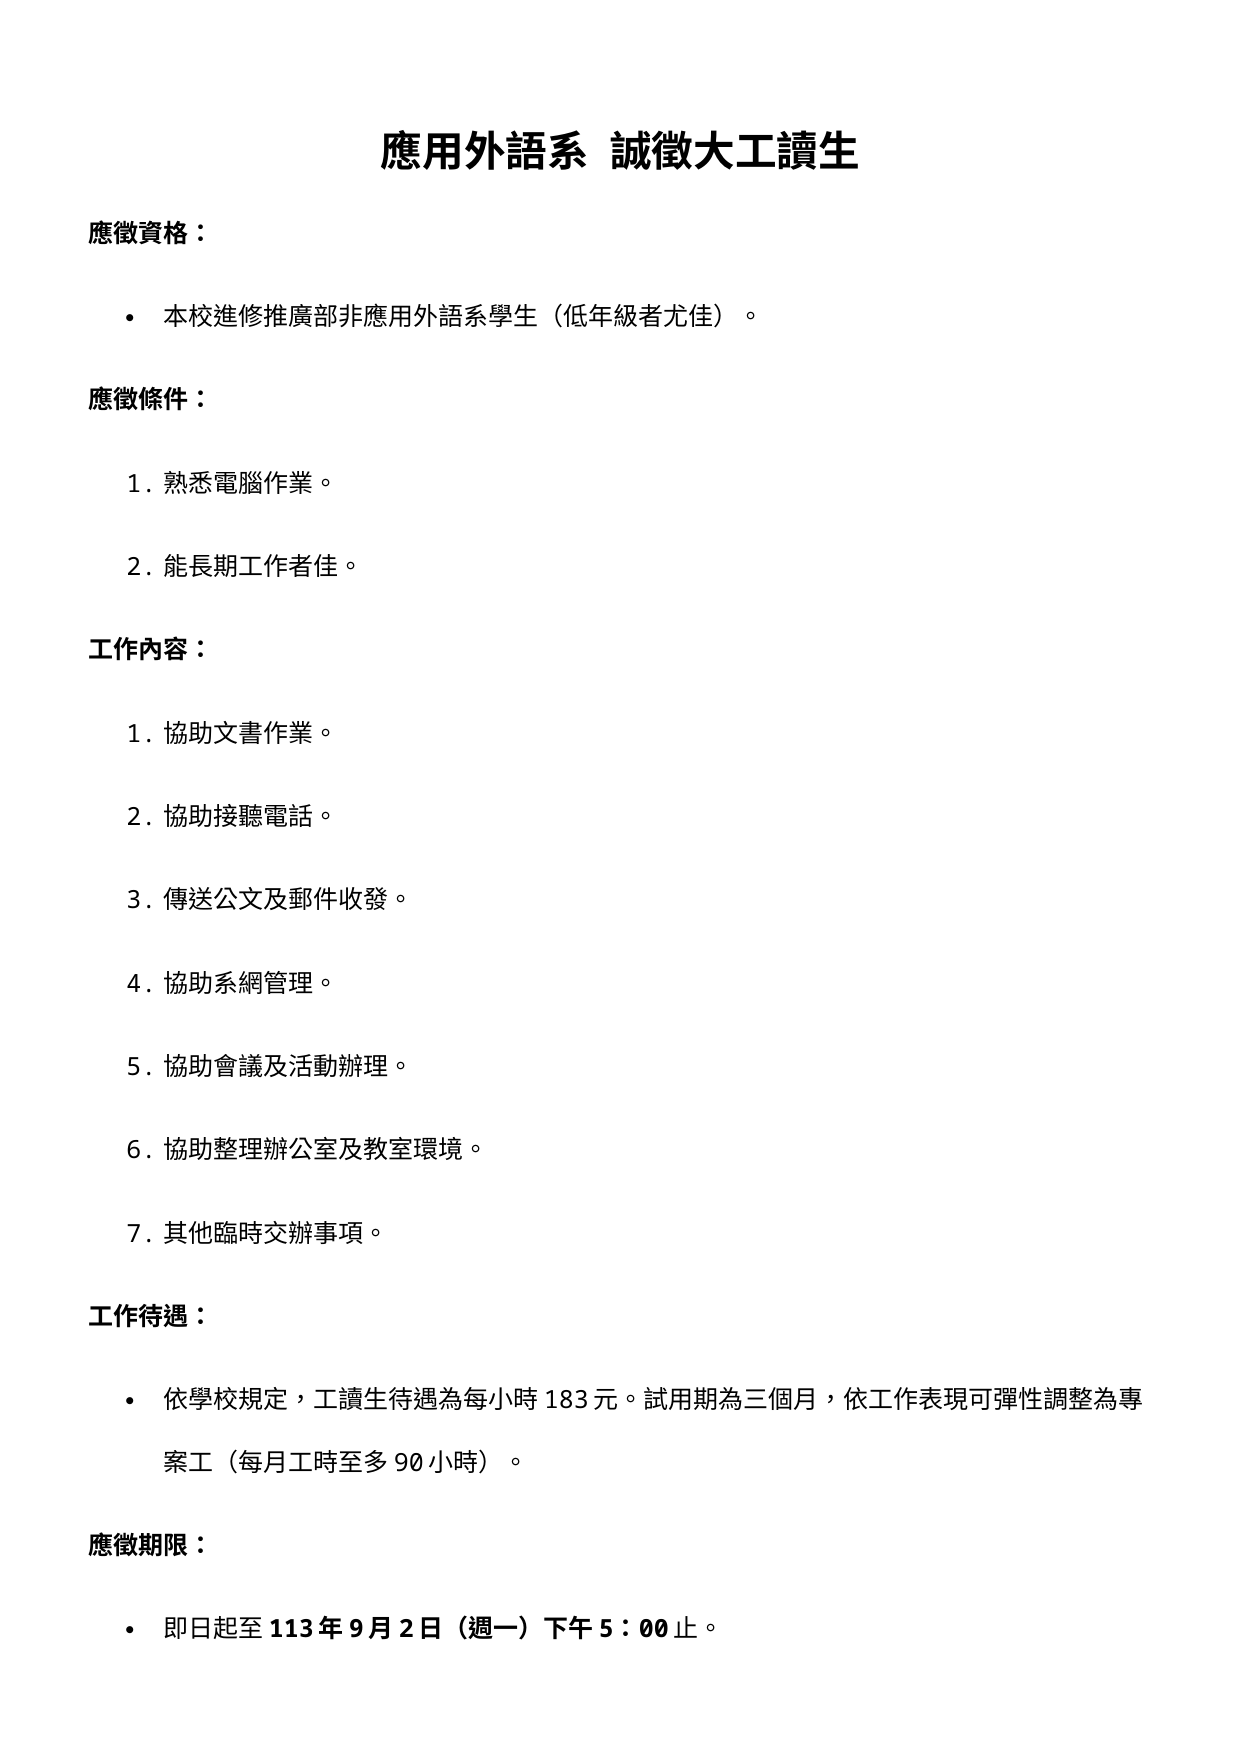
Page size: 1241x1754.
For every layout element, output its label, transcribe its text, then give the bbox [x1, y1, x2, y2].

text 應徵條件： [89, 356, 1152, 419]
list 傳送公文及郵件收發。 [126, 856, 1152, 919]
text 工作待遇： [89, 1273, 1152, 1335]
list 協助會議及活動辦理。 [126, 1023, 1152, 1085]
list 協助整理辦公室及教室環境。 [126, 1106, 1152, 1169]
list 能長期工作者佳。 [126, 523, 1152, 585]
text 應用外語系 誠徵大工讀生 [89, 106, 1152, 169]
list 協助系網管理。 [126, 939, 1152, 1002]
list 協助文書作業。 [126, 689, 1152, 752]
list 依學校規定，工讀生待遇為每小時183元。試用期為三個月，依工作表現可彈性調整為專案工（每月工時至多90小時）。 [126, 1356, 1152, 1481]
list 協助接聽電話。 [126, 773, 1152, 835]
text 應徵期限： [89, 1502, 1152, 1564]
list 即日起至113年9月2日（週一）下午5：00止。 [126, 1585, 1152, 1648]
text 應徵資格： [89, 189, 1152, 252]
text 工作內容： [89, 606, 1152, 669]
list 熟悉電腦作業。 [126, 439, 1152, 502]
list 其他臨時交辦事項。 [126, 1189, 1152, 1252]
list 本校進修推廣部非應用外語系學生（低年級者尤佳）。 [126, 273, 1152, 335]
